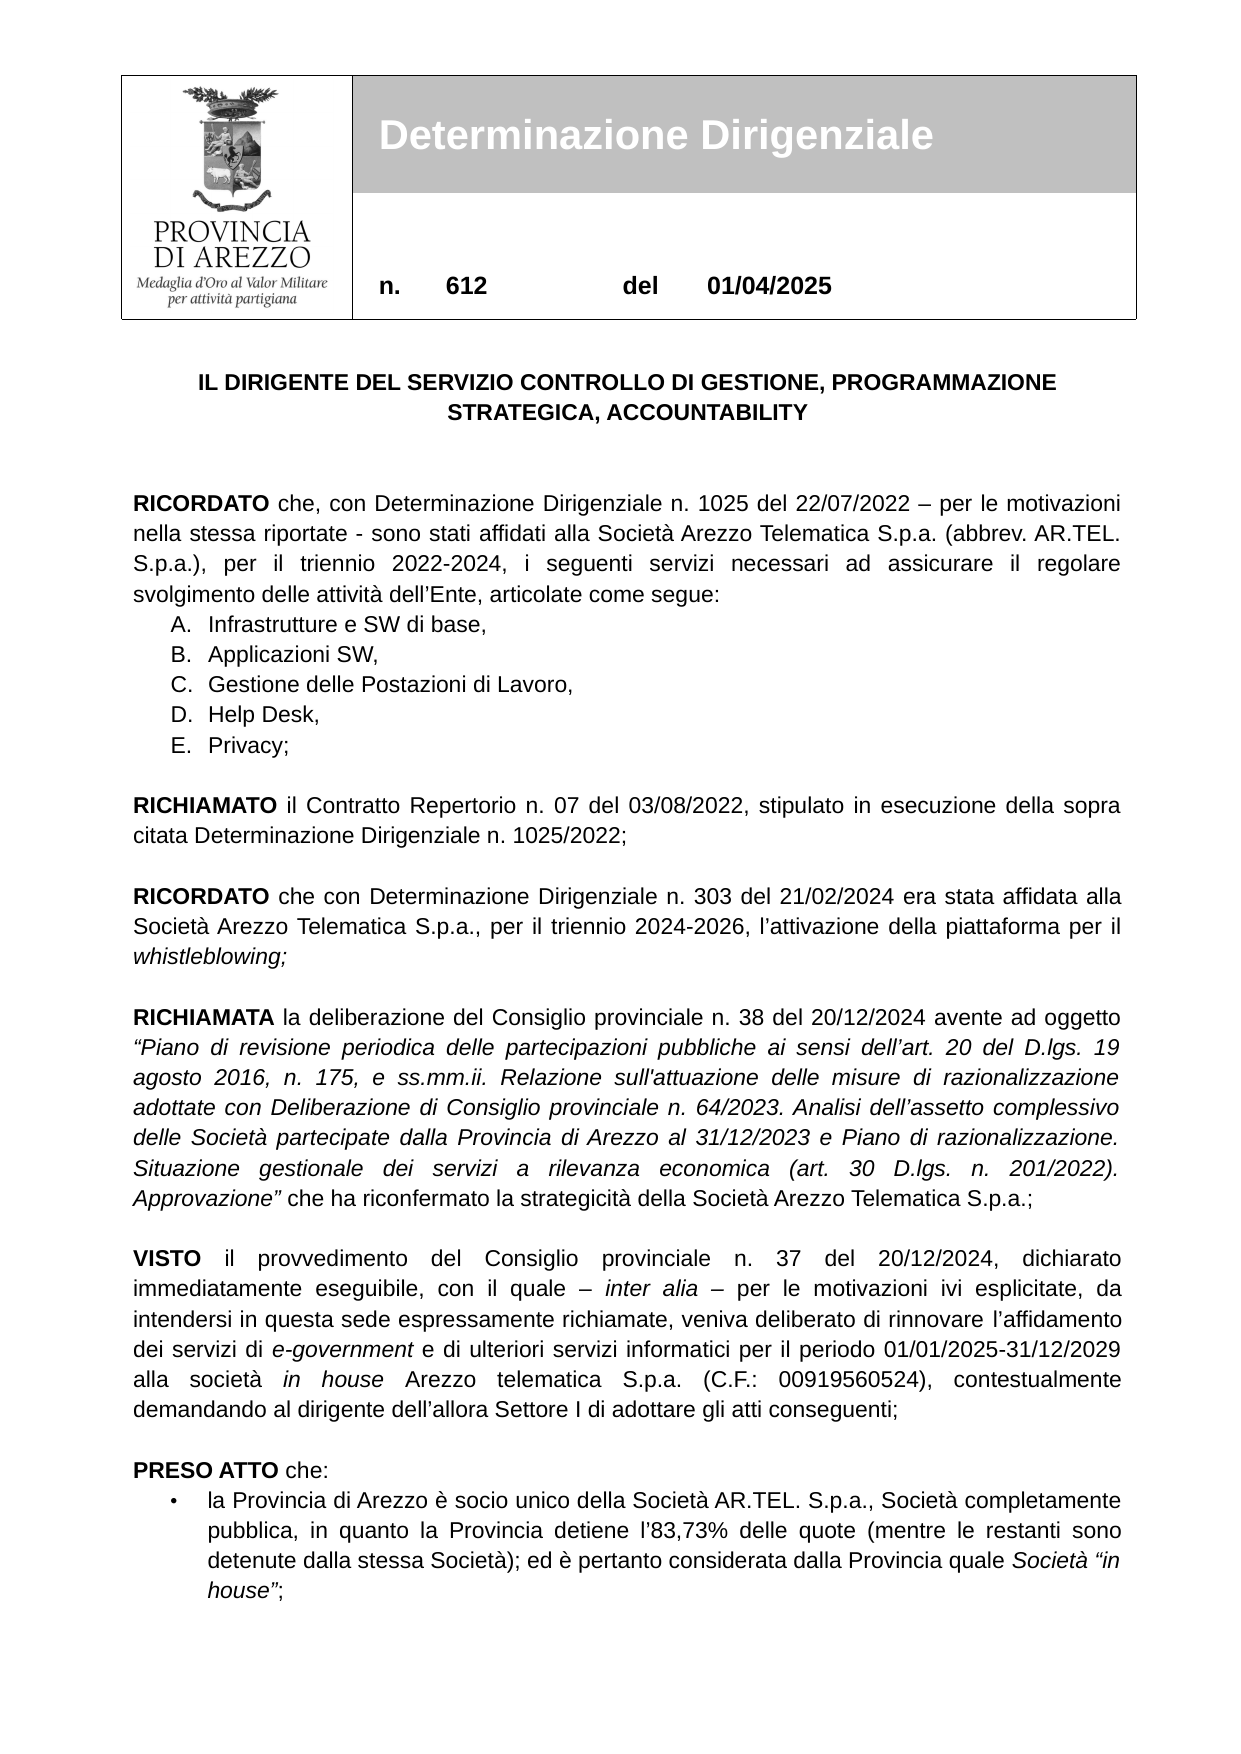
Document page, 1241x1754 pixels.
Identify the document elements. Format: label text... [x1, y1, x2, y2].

list Help Desk, [170, 701, 1122, 728]
list la Provincia di Arezzo è socio unico della Società AR.TEL. S.p.a., Società completamente pubblica, in quanto la Provincia detiene l’83,73% delle quote (mentre le restanti sono detenute dalla stessa Società); ed è pertanto considerata dalla Provincia quale Società “in house”; [170, 1487, 1122, 1604]
picture [130, 79, 334, 314]
list Applicazioni SW, [170, 641, 1122, 667]
text PRESO ATTO che: [133, 1457, 1122, 1483]
text IL DIRIGENTE DEL SERVIZIO CONTROLLO DI GESTIONE, PROGRAMMAZIONE STRATEGICA, ACCOUNTABILITY [133, 369, 1122, 426]
text RICHIAMATO il Contratto Repertorio n. 07 del 03/08/2022, stipulato in esecuzione della sopra citata Determinazione Dirigenziale n. 1025/2022; [133, 792, 1122, 849]
text RICORDATO che, con Determinazione Dirigenziale n. 1025 del 22/07/2022 – per le motivazioni nella stessa riportate - sono stati affidati alla Società Arezzo Telematica S.p.a. (abbrev. AR.TEL. S.p.a.), per il triennio 2022-2024, i seguenti servizi necessari ad assicurare il regolare svolgimento delle attività dell’Ente, articolate come segue: [133, 490, 1122, 607]
list Privacy; [170, 732, 1122, 758]
list Infrastrutture e SW di base, [170, 611, 1122, 637]
text RICHIAMATA la deliberazione del Consiglio provinciale n. 38 del 20/12/2024 avente ad oggetto “Piano di revisione periodica delle partecipazioni pubbliche ai sensi dell’art. 20 del D.lgs. 19 agosto 2016, n. 175, e ss.mm.ii. Relazione sull'attuazione delle misure di razionalizzazione adottate con Deliberazione di Consiglio provinciale n. 64/2023. Analisi dell’assetto complessivo delle Società partecipate dalla Provincia di Arezzo al 31/12/2023 e Piano di razionalizzazione. Situazione gestionale dei servizi a rilevanza economica (art. 30 D.lgs. n. 201/2022). Approvazione” che ha riconfermato la strategicità della Società Arezzo Telematica S.p.a.; [133, 1003, 1122, 1211]
text RICORDATO che con Determinazione Dirigenziale n. 303 del 21/02/2024 era stata affidata alla Società Arezzo Telematica S.p.a., per il triennio 2024-2026, l’attivazione della piattaforma per il whistleblowing; [133, 883, 1122, 969]
text VISTO il provvedimento del Consiglio provinciale n. 37 del 20/12/2024, dichiarato immediatamente eseguibile, con il quale – inter alia – per le motivazioni ivi esplicitate, da intendersi in questa sede espressamente richiamate, veniva deliberato di rinnovare l’affidamento dei servizi di e-government e di ulteriori servizi informatici per il periodo 01/01/2025-31/12/2029 alla società in house Arezzo telematica S.p.a. (C.F.: 00919560524), contestualmente demandando al dirigente dell’allora Settore I di adottare gli atti conseguenti; [133, 1245, 1122, 1423]
list Gestione delle Postazioni di Lavoro, [170, 671, 1122, 698]
